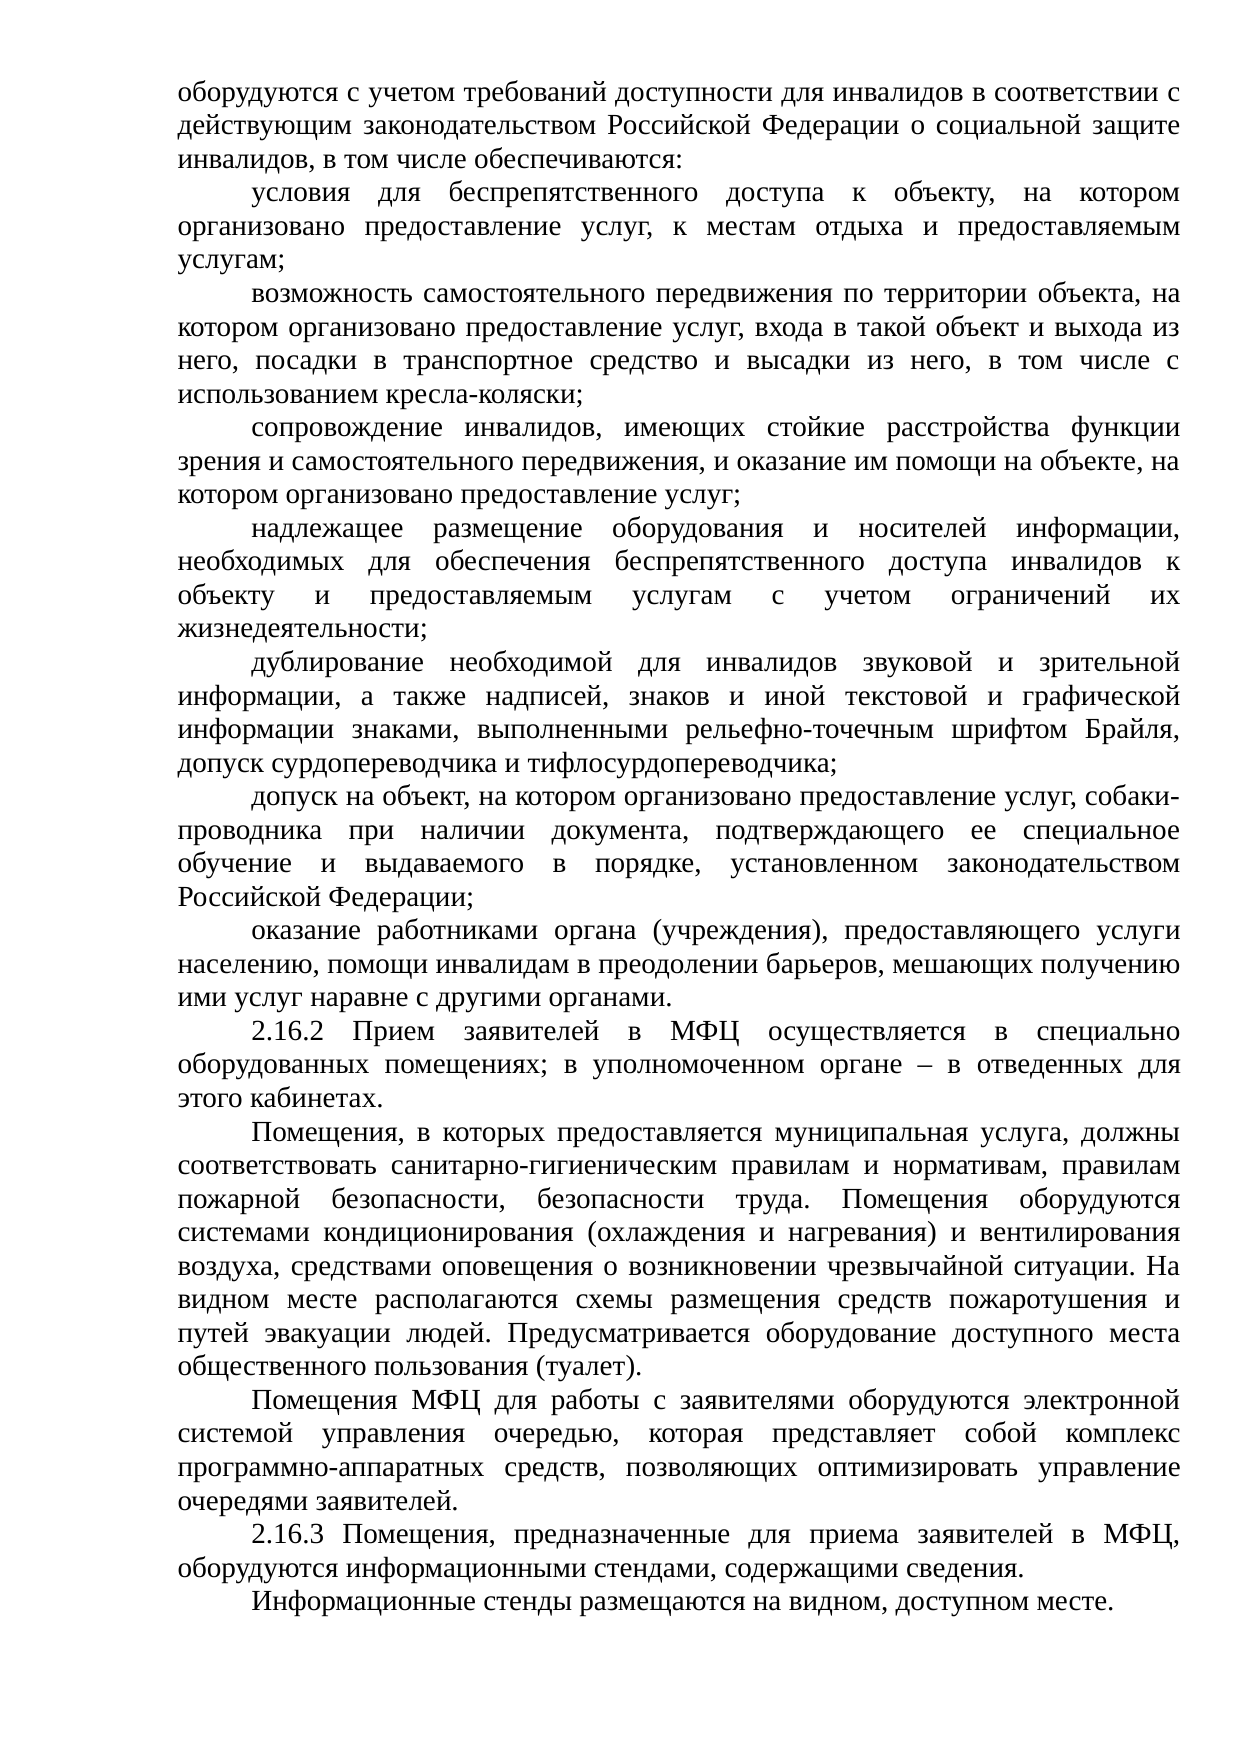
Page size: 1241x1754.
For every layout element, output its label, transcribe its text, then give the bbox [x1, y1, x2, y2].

text 2.16.2 Прием заявителей в МФЦ осуществляется в специально оборудованных помещениях; в уполномоченном органе – в отведенных для этого кабинетах. [177, 1013, 1181, 1114]
text Информационные стенды размещаются на видном, доступном месте. [177, 1583, 1181, 1617]
text допуск на объект, на котором организовано предоставление услуг, собаки-проводника при наличии документа, подтверждающего ее специальное обучение и выдаваемого в порядке, установленном законодательством Российской Федерации; [177, 778, 1181, 912]
text условия для беспрепятственного доступа к объекту, на котором организовано предоставление услуг, к местам отдыха и предоставляемым услугам; [177, 174, 1181, 275]
text оказание работниками органа (учреждения), предоставляющего услуги населению, помощи инвалидам в преодолении барьеров, мешающих получению ими услуг наравне с другими органами. [177, 912, 1181, 1013]
text Помещения, в которых предоставляется муниципальная услуга, должны соответствовать санитарно-гигиеническим правилам и нормативам, правилам пожарной безопасности, безопасности труда. Помещения оборудуются системами кондиционирования (охлаждения и нагревания) и вентилирования воздуха, средствами оповещения о возникновении чрезвычайной ситуации. На видном месте располагаются схемы размещения средств пожаротушения и путей эвакуации людей. Предусматривается оборудование доступного места общественного пользования (туалет). [177, 1114, 1181, 1382]
text надлежащее размещение оборудования и носителей информации, необходимых для обеспечения беспрепятственного доступа инвалидов к объекту и предоставляемым услугам с учетом ограничений их жизнедеятельности; [177, 510, 1181, 644]
text возможность самостоятельного передвижения по территории объекта, на котором организовано предоставление услуг, входа в такой объект и выхода из него, посадки в транспортное средство и высадки из него, в том числе с использованием кресла-коляски; [177, 275, 1181, 409]
text Помещения МФЦ для работы с заявителями оборудуются электронной системой управления очередью, которая представляет собой комплекс программно-аппаратных средств, позволяющих оптимизировать управление очередями заявителей. [177, 1382, 1181, 1516]
text 2.16.3 Помещения, предназначенные для приема заявителей в МФЦ, оборудуются информационными стендами, содержащими сведения. [177, 1516, 1181, 1583]
text оборудуются с учетом требований доступности для инвалидов в соответствии с действующим законодательством Российской Федерации о социальной защите инвалидов, в том числе обеспечиваются: [177, 74, 1181, 174]
text дублирование необходимой для инвалидов звуковой и зрительной информации, а также надписей, знаков и иной текстовой и графической информации знаками, выполненными рельефно-точечным шрифтом Брайля, допуск сурдопереводчика и тифлосурдопереводчика; [177, 644, 1181, 778]
text сопровождение инвалидов, имеющих стойкие расстройства функции зрения и самостоятельного передвижения, и оказание им помощи на объекте, на котором организовано предоставление услуг; [177, 409, 1181, 510]
